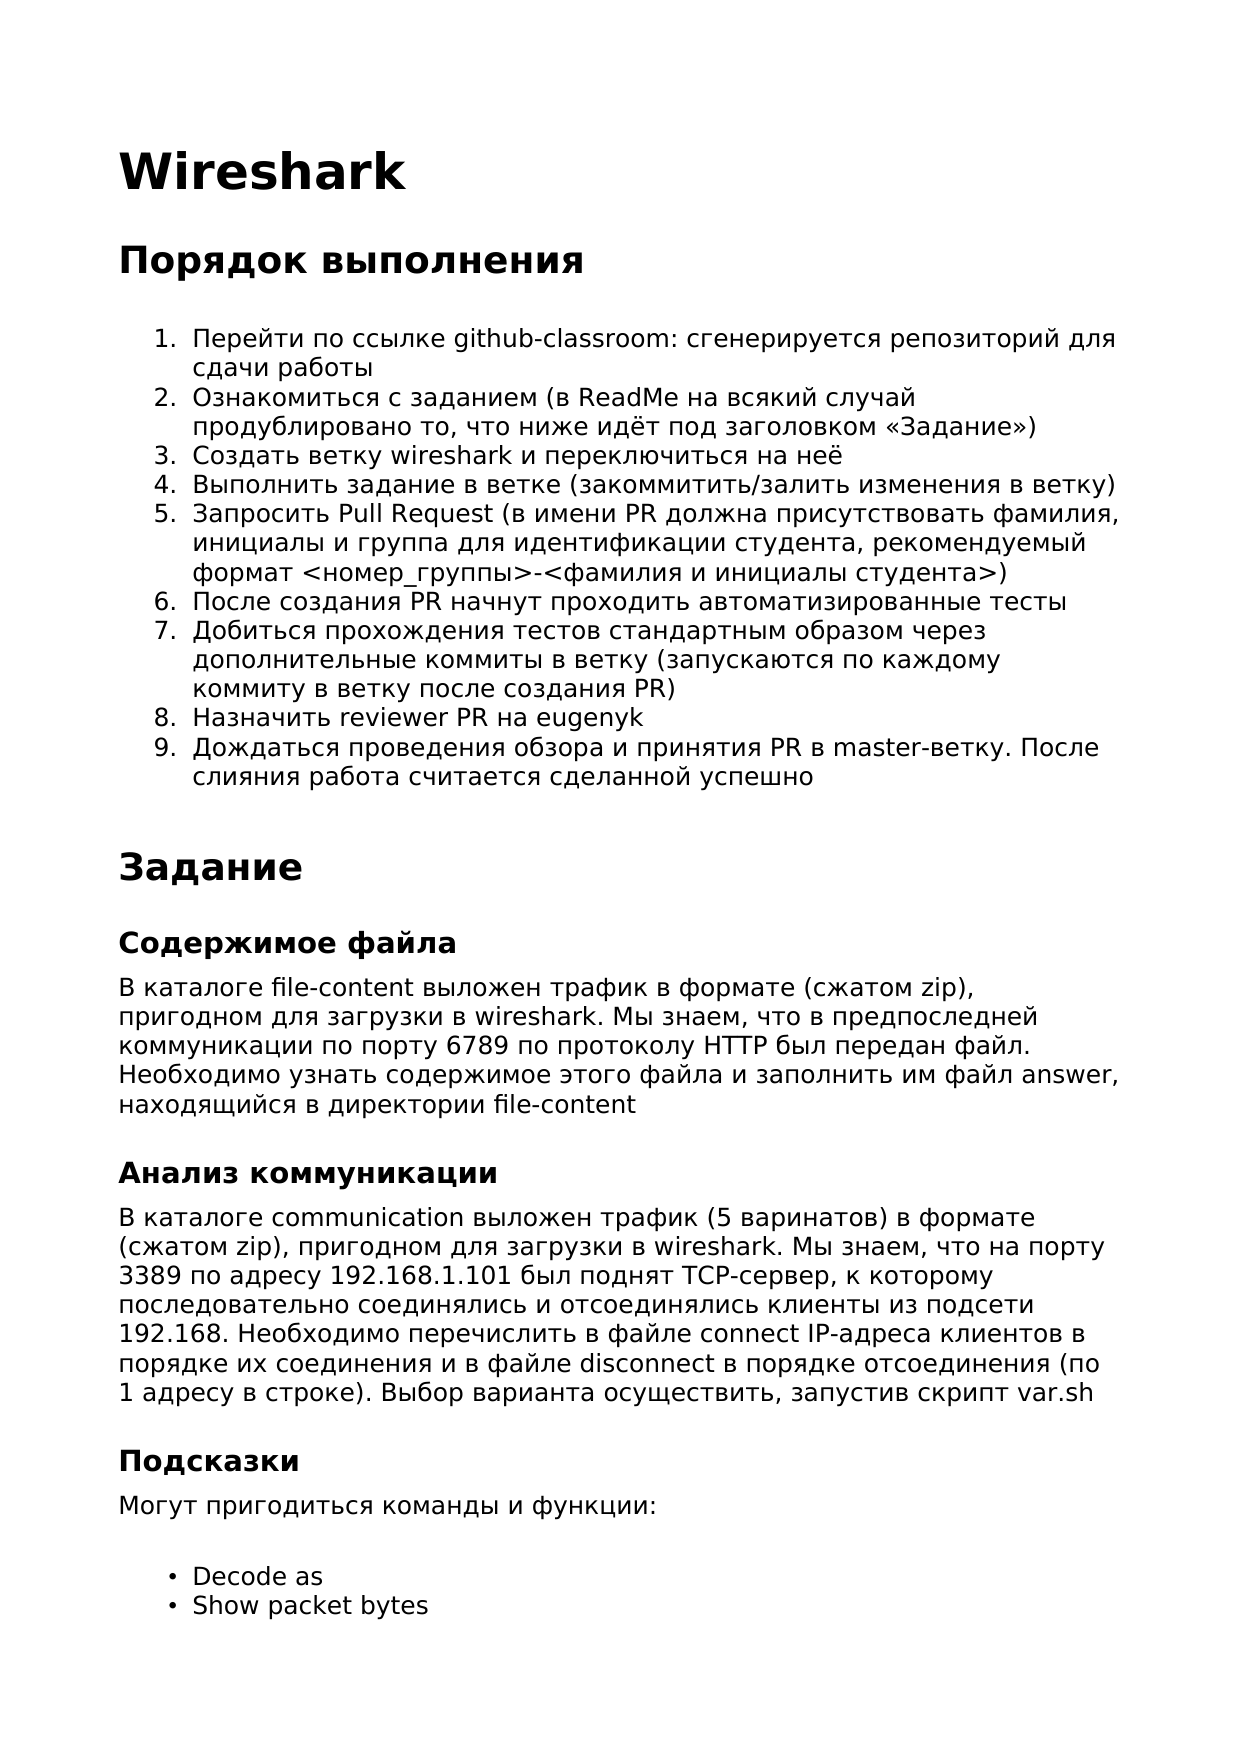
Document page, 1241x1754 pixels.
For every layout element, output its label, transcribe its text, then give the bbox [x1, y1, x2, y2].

list После создания PR начнут проходить автоматизированные тесты [177, 587, 1122, 616]
list Запросить Pull Request (в имени PR должна присутствовать фамилия, инициалы и группа для идентификации студента, рекомендуемый формат <номер_группы>-<фамилия и инициалы студента>) [177, 499, 1122, 587]
list Перейти по ссылке github-classroom: сгенерируется репозиторий для сдачи работы [177, 324, 1122, 383]
text В каталоге file-content выложен трафик в формате (сжатом zip), пригодном для загрузки в wireshark. Мы знаем, что в предпоследней коммуникации по порту 6789 по протоколу HTTP был передан файл. Необходимо узнать содержимое этого файла и заполнить им файл answer, находящийся в директории file-content [118, 973, 1122, 1119]
subtitle Подсказки [118, 1445, 1122, 1479]
subtitle Wireshark [118, 143, 1122, 201]
subtitle Задание [118, 846, 1122, 889]
list Добиться прохождения тестов стандартным образом через дополнительные коммиты в ветку (запускаются по каждому коммиту в ветку после создания PR) [177, 616, 1122, 704]
list Выполнить задание в ветке (закоммитить/залить изменения в ветку) [177, 470, 1122, 499]
list Decode as [177, 1562, 1122, 1591]
list Show packet bytes [177, 1591, 1122, 1621]
subtitle Содержимое файла [118, 927, 1122, 961]
list Ознакомиться с заданием (в ReadMe на всякий случай продублировано то, что ниже идёт под заголовком «Задание») [177, 383, 1122, 441]
text Могут пригодиться команды и функции: [118, 1491, 1122, 1520]
subtitle Анализ коммуникации [118, 1157, 1122, 1191]
text В каталоге communication выложен трафик (5 варинатов) в формате (сжатом zip), пригодном для загрузки в wireshark. Мы знаем, что на порту 3389 по адресу 192.168.1.101 был поднят TCP-сервер, к которому последовательно соединялись и отсоединялись клиенты из подсети 192.168. Необходимо перечислить в файле connect IP-адреса клиентов в порядке их соединения и в файле disconnect в порядке отсоединения (по 1 адресу в строке). Выбор варианта осуществить, запустив скрипт var.sh [118, 1203, 1122, 1407]
subtitle Порядок выполнения [118, 239, 1122, 282]
list Дождаться проведения обзора и принятия PR в master-ветку. После слияния работа считается сделанной успешно [177, 733, 1122, 791]
list Создать ветку wireshark и переключиться на неё [177, 441, 1122, 470]
list Назначить reviewer PR на eugenyk [177, 704, 1122, 733]
